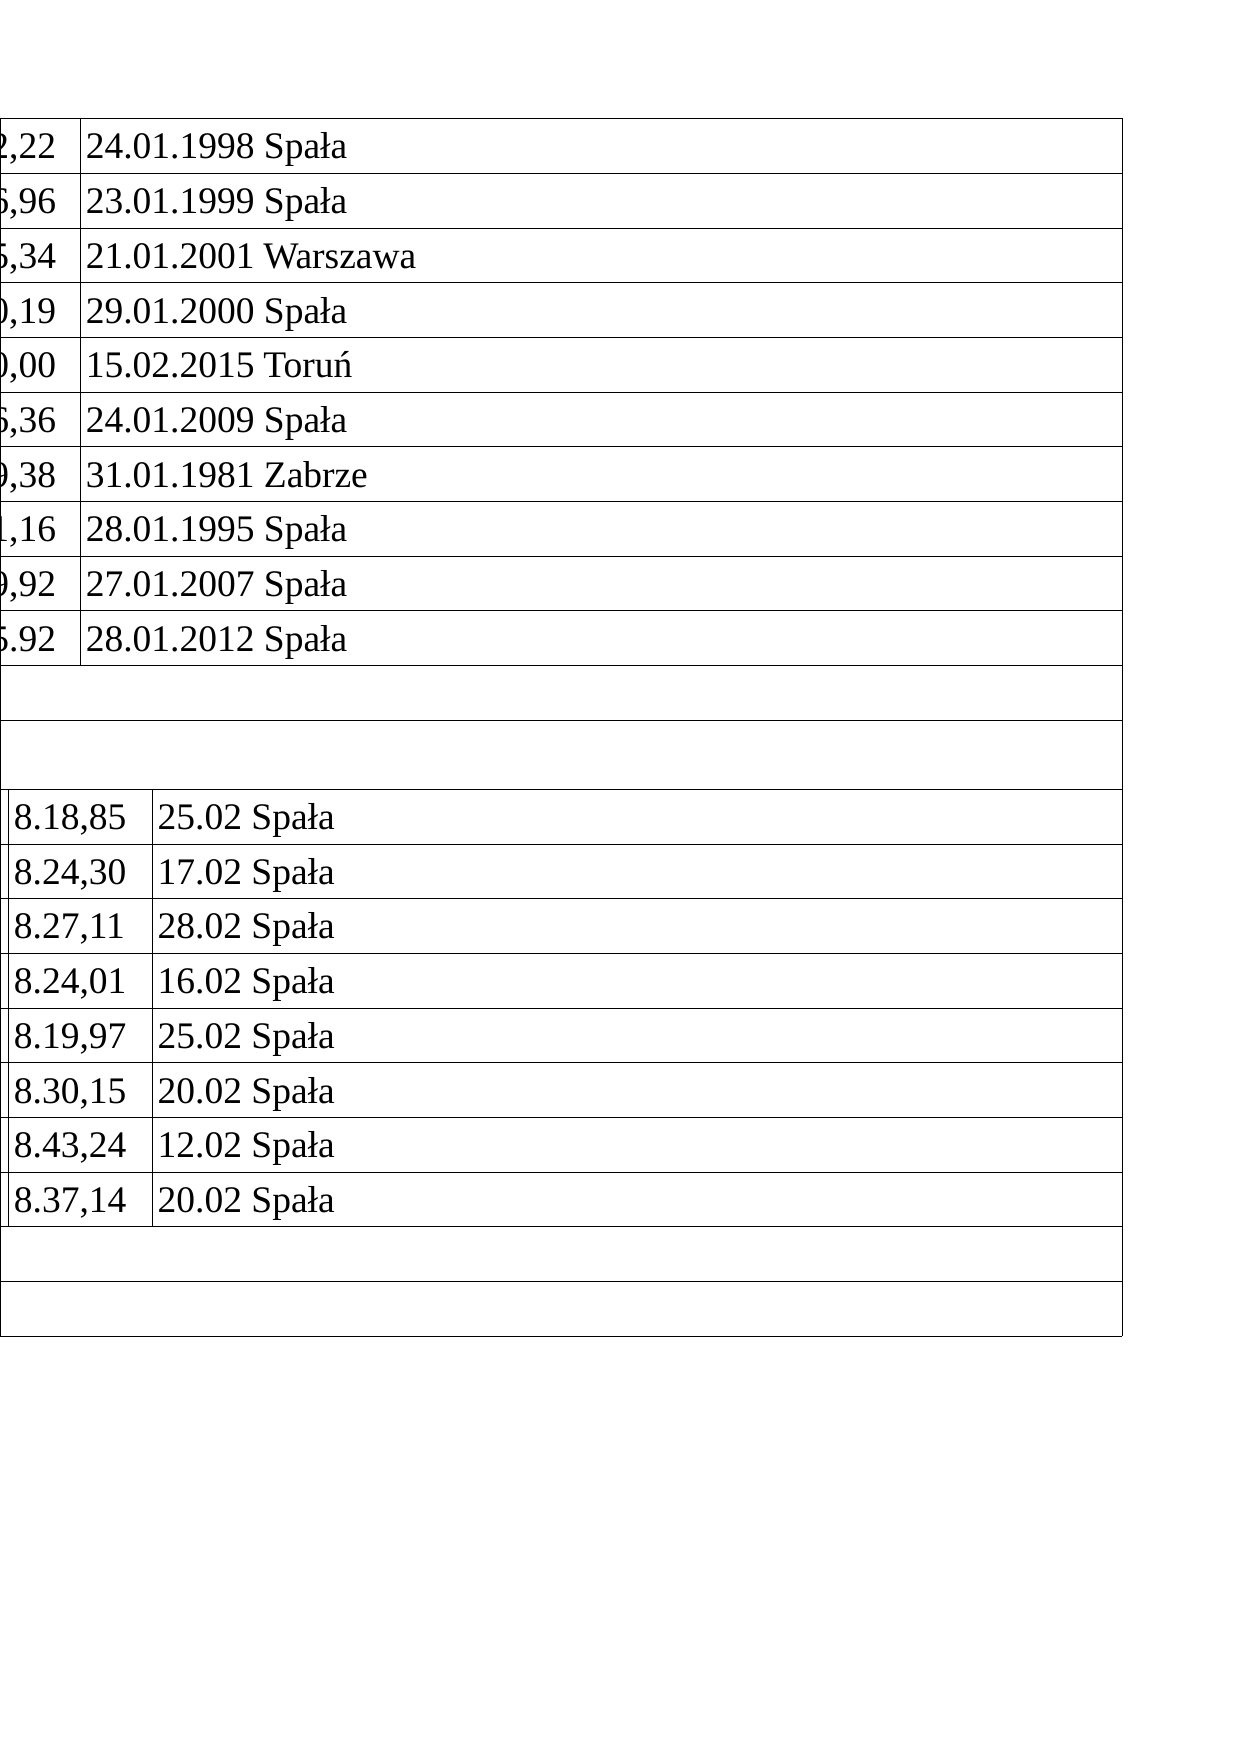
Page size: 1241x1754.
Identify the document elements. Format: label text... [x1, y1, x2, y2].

table_cell 27.01.2007 Spała [81, 557, 1122, 610]
table_cell 29.01.2000 Spała [81, 283, 1122, 337]
table_cell 28.02 Spała [153, 899, 1122, 953]
table_cell [1, 1009, 8, 1062]
table_cell 25.02 Spała [153, 1009, 1122, 1062]
table_cell 31.01.1981 Zabrze [81, 447, 1122, 501]
table_cell 8.43,24 [9, 1118, 152, 1172]
table_cell 8.50,00 [1, 338, 80, 392]
table_cell Olimp Strawczyn [1, 1118, 8, 1172]
table_cell 8.41,16 [1, 502, 80, 556]
table_cell 12.02 Spała [153, 1118, 1122, 1172]
table_cell 24.01.1998 Spała [81, 119, 1122, 173]
table_cell 9.19,92 [1, 557, 80, 610]
table_cell 8.55.92 [1, 611, 80, 665]
table_cell 8.18,85 [9, 790, 152, 843]
table_cell 17.02 Spała [153, 845, 1122, 898]
table_cell [1, 1063, 8, 1117]
table_cell 9.16,36 [1, 393, 80, 446]
table_cell 15.02.2015 Toruń [81, 338, 1122, 392]
table_cell 8.37,14 [9, 1173, 152, 1226]
table_cell 8.24,01 [9, 954, 152, 1007]
table_cell 20.02 Spała [153, 1173, 1122, 1226]
table_cell [1, 1227, 1122, 1281]
table_cell 8.19,97 [9, 1009, 152, 1062]
table_cell Dane w zestawieniach według stanu na 1 grudnia 2021 r. [1, 1282, 1122, 1336]
table_cell 23.01.1999 Spała [81, 174, 1122, 227]
table_cell 16.02 Spała [153, 954, 1122, 1007]
table_cell 8.52,22 [1, 119, 80, 173]
table_cell 8.30,15 [9, 1063, 152, 1117]
table_cell 28.01.1995 Spała [81, 502, 1122, 556]
table_cell 21.01.2001 Warszawa [81, 229, 1122, 282]
table_cell 8.24,30 [9, 845, 152, 898]
table_cell 25.02 Spała [153, 790, 1122, 843]
table_cell 8.49,38 [1, 447, 80, 501]
table_cell 24.01.2009 Spała [81, 393, 1122, 446]
table_cell W tabelach 10 najlepszych w Polsce [1, 721, 1122, 789]
table_cell 8.46,96 [1, 174, 80, 227]
table_cell 8.55,34 [1, 229, 80, 282]
table_cell 8.27,11 [9, 899, 152, 953]
table_cell 20.02 Spała [153, 1063, 1122, 1117]
table_cell [1, 666, 1122, 720]
table_cell 28.01.2012 Spała [81, 611, 1122, 665]
table_cell 9.10,19 [1, 283, 80, 337]
